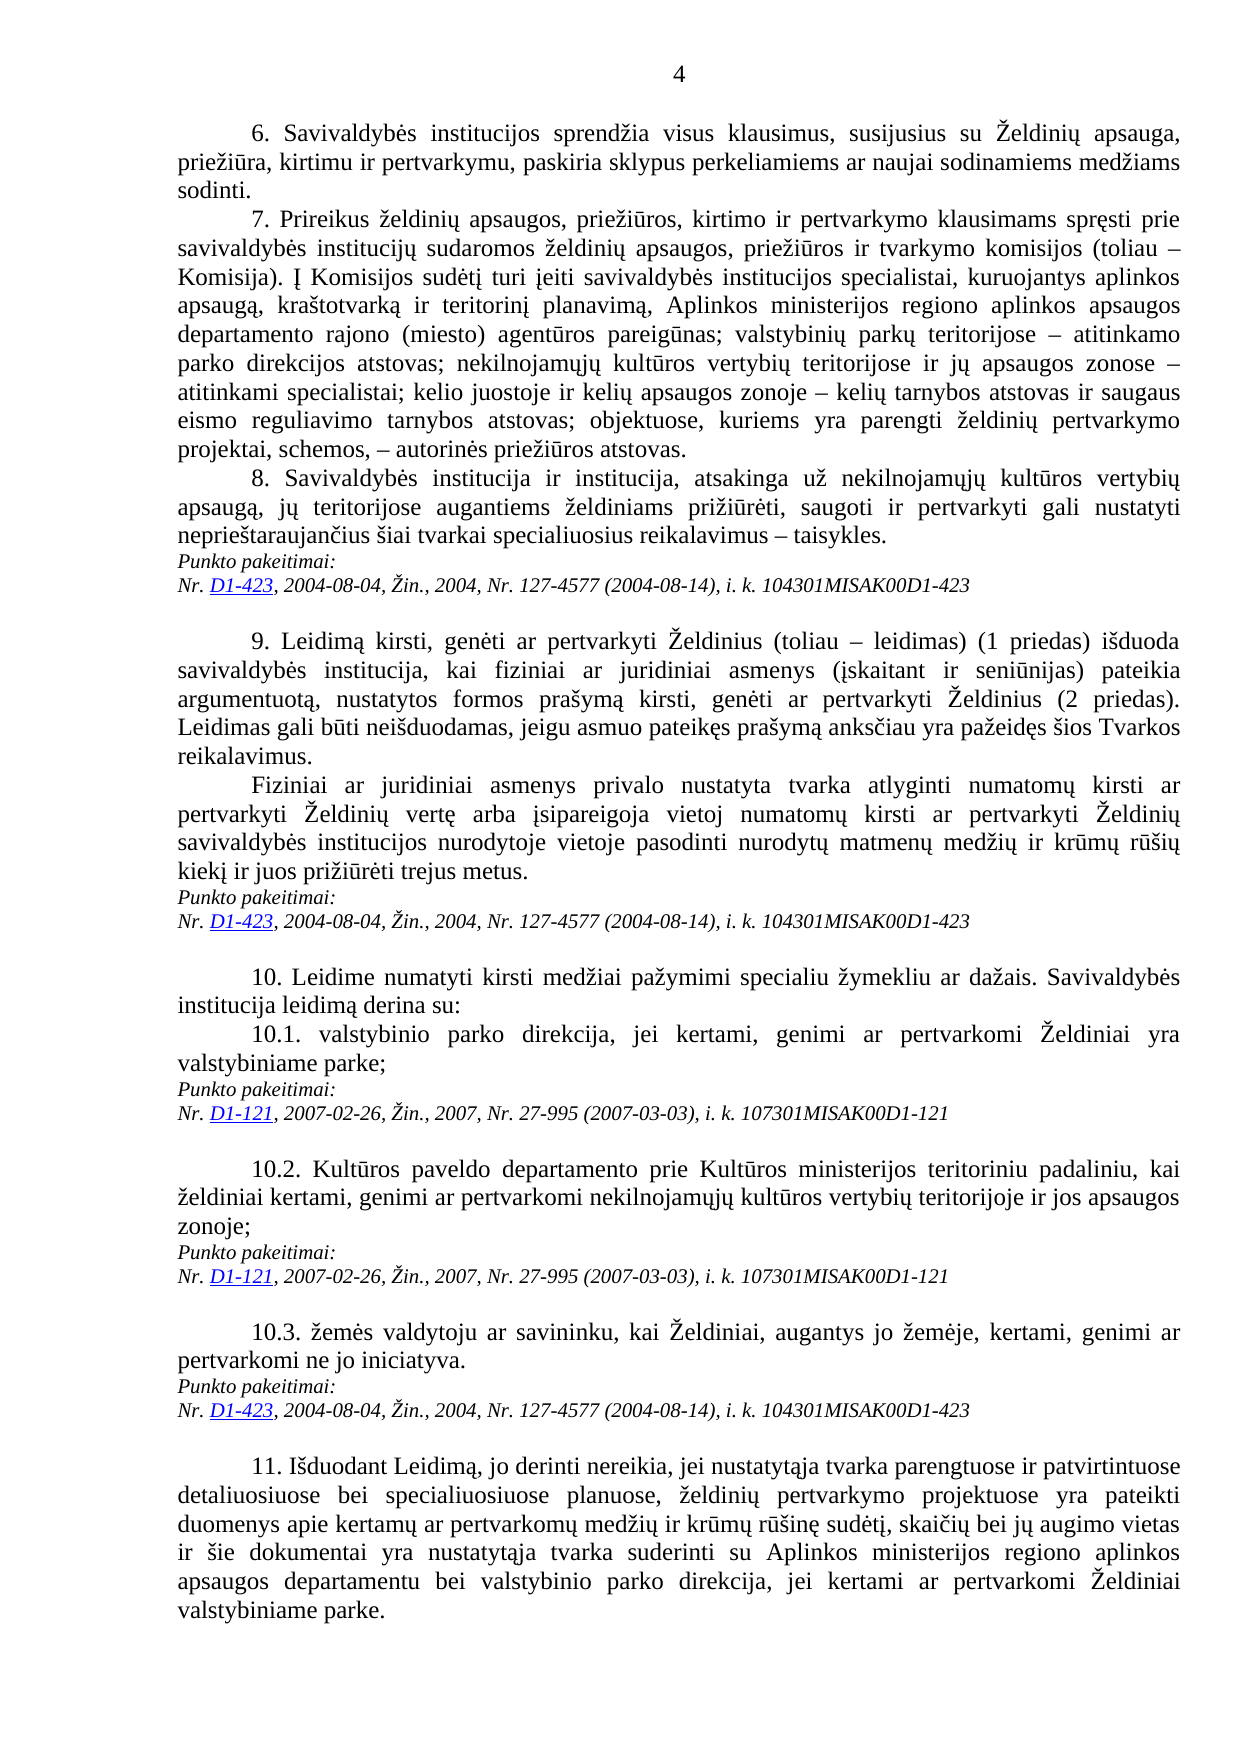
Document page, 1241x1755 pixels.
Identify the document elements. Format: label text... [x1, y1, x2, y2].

text Punkto pakeitimai: [177, 549, 1181, 573]
text Punkto pakeitimai: [177, 1240, 1181, 1264]
text 11. Išduodant Leidimą, jo derinti nereikia, jei nustatytąja tvarka parengtuose ir patvirtintuose detaliuosiuose bei specialiuosiuose planuose, želdinių pertvarkymo projektuose yra pateikti duomenys apie kertamų ar pertvarkomų medžių ir krūmų rūšinę sudėtį, skaičių bei jų augimo vietas ir šie dokumentai yra nustatytąja tvarka suderinti su Aplinkos ministerijos regiono aplinkos apsaugos departamentu bei valstybinio parko direkcija, jei kertami ar pertvarkomi Želdiniai valstybiniame parke. [177, 1451, 1181, 1624]
text 10.1. valstybinio parko direkcija, jei kertami, genimi ar pertvarkomi Želdiniai yra valstybiniame parke; [177, 1019, 1181, 1077]
text 10.3. žemės valdytoju ar savininku, kai Želdiniai, augantys jo žemėje, kertami, genimi ar pertvarkomi ne jo iniciatyva. [177, 1317, 1181, 1374]
text 10. Leidime numatyti kirsti medžiai pažymimi specialiu žymekliu ar dažais. Savivaldybės institucija leidimą derina su: [177, 962, 1181, 1019]
text Nr. D1-423, 2004-08-04, Žin., 2004, Nr. 127-4577 (2004-08-14), i. k. 104301MISAK00D1-423 [177, 1398, 1181, 1422]
text Fiziniai ar juridiniai asmenys privalo nustatyta tvarka atlyginti numatomų kirsti ar pertvarkyti Želdinių vertę arba įsipareigoja vietoj numatomų kirsti ar pertvarkyti Želdinių savivaldybės institucijos nurodytoje vietoje pasodinti nurodytų matmenų medžių ir krūmų rūšių kiekį ir juos prižiūrėti trejus metus. [177, 770, 1181, 885]
text 7. Prireikus želdinių apsaugos, priežiūros, kirtimo ir pertvarkymo klausimams spręsti prie savivaldybės institucijų sudaromos želdinių apsaugos, priežiūros ir tvarkymo komisijos (toliau – Komisija). Į Komisijos sudėtį turi įeiti savivaldybės institucijos specialistai, kuruojantys aplinkos apsaugą, kraštotvarką ir teritorinį planavimą, Aplinkos ministerijos regiono aplinkos apsaugos departamento rajono (miesto) agentūros pareigūnas; valstybinių parkų teritorijose – atitinkamo parko direkcijos atstovas; nekilnojamųjų kultūros vertybių teritorijose ir jų apsaugos zonose – atitinkami specialistai; kelio juostoje ir kelių apsaugos zonoje – kelių tarnybos atstovas ir saugaus eismo reguliavimo tarnybos atstovas; objektuose, kuriems yra parengti želdinių pertvarkymo projektai, schemos, – autorinės priežiūros atstovas. [177, 204, 1181, 463]
text 6. Savivaldybės institucijos sprendžia visus klausimus, susijusius su Želdinių apsauga, priežiūra, kirtimu ir pertvarkymu, paskiria sklypus perkeliamiems ar naujai sodinamiems medžiams sodinti. [177, 118, 1181, 204]
text 9. Leidimą kirsti, genėti ar pertvarkyti Želdinius (toliau – leidimas) (1 priedas) išduoda savivaldybės institucija, kai fiziniai ar juridiniai asmenys (įskaitant ir seniūnijas) pateikia argumentuotą, nustatytos formos prašymą kirsti, genėti ar pertvarkyti Želdinius (2 priedas). Leidimas gali būti neišduodamas, jeigu asmuo pateikęs prašymą anksčiau yra pažeidęs šios Tvarkos reikalavimus. [177, 626, 1181, 770]
text Punkto pakeitimai: [177, 885, 1181, 909]
text Nr. D1-423, 2004-08-04, Žin., 2004, Nr. 127-4577 (2004-08-14), i. k. 104301MISAK00D1-423 [177, 573, 1181, 597]
text Punkto pakeitimai: [177, 1374, 1181, 1398]
text Nr. D1-121, 2007-02-26, Žin., 2007, Nr. 27-995 (2007-03-03), i. k. 107301MISAK00D1-121 [177, 1264, 1181, 1288]
text 8. Savivaldybės institucija ir institucija, atsakinga už nekilnojamųjų kultūros vertybių apsaugą, jų teritorijose augantiems želdiniams prižiūrėti, saugoti ir pertvarkyti gali nustatyti neprieštaraujančius šiai tvarkai specialiuosius reikalavimus – taisykles. [177, 463, 1181, 549]
text Nr. D1-423, 2004-08-04, Žin., 2004, Nr. 127-4577 (2004-08-14), i. k. 104301MISAK00D1-423 [177, 909, 1181, 933]
text 10.2. Kultūros paveldo departamento prie Kultūros ministerijos teritoriniu padaliniu, kai želdiniai kertami, genimi ar pertvarkomi nekilnojamųjų kultūros vertybių teritorijoje ir jos apsaugos zonoje; [177, 1154, 1181, 1240]
text Nr. D1-121, 2007-02-26, Žin., 2007, Nr. 27-995 (2007-03-03), i. k. 107301MISAK00D1-121 [177, 1101, 1181, 1125]
text Punkto pakeitimai: [177, 1077, 1181, 1101]
